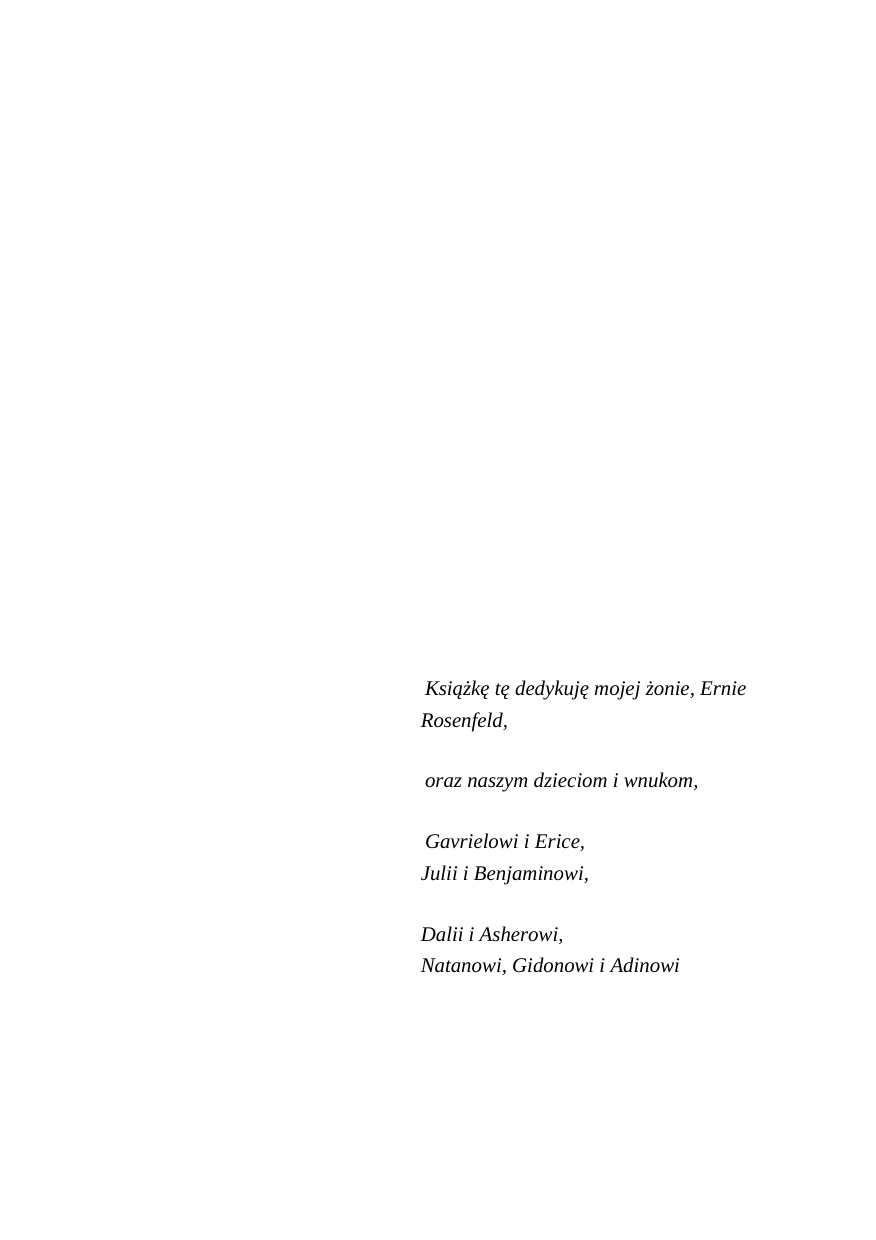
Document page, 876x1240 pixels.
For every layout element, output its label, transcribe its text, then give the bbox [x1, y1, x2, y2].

text oraz naszym dzieciom i wnukom, [421, 768, 796, 792]
text Gavrielowi i Erice, [421, 829, 796, 853]
text Julii i Benjaminowi, [421, 861, 796, 885]
text Natanowi, Gidonowi i Adinowi [421, 953, 796, 977]
text Dalii i Asherowi, [421, 922, 796, 946]
text Książkę tę dedykuję mojej żonie, Ernie Rosenfeld, [421, 676, 796, 732]
